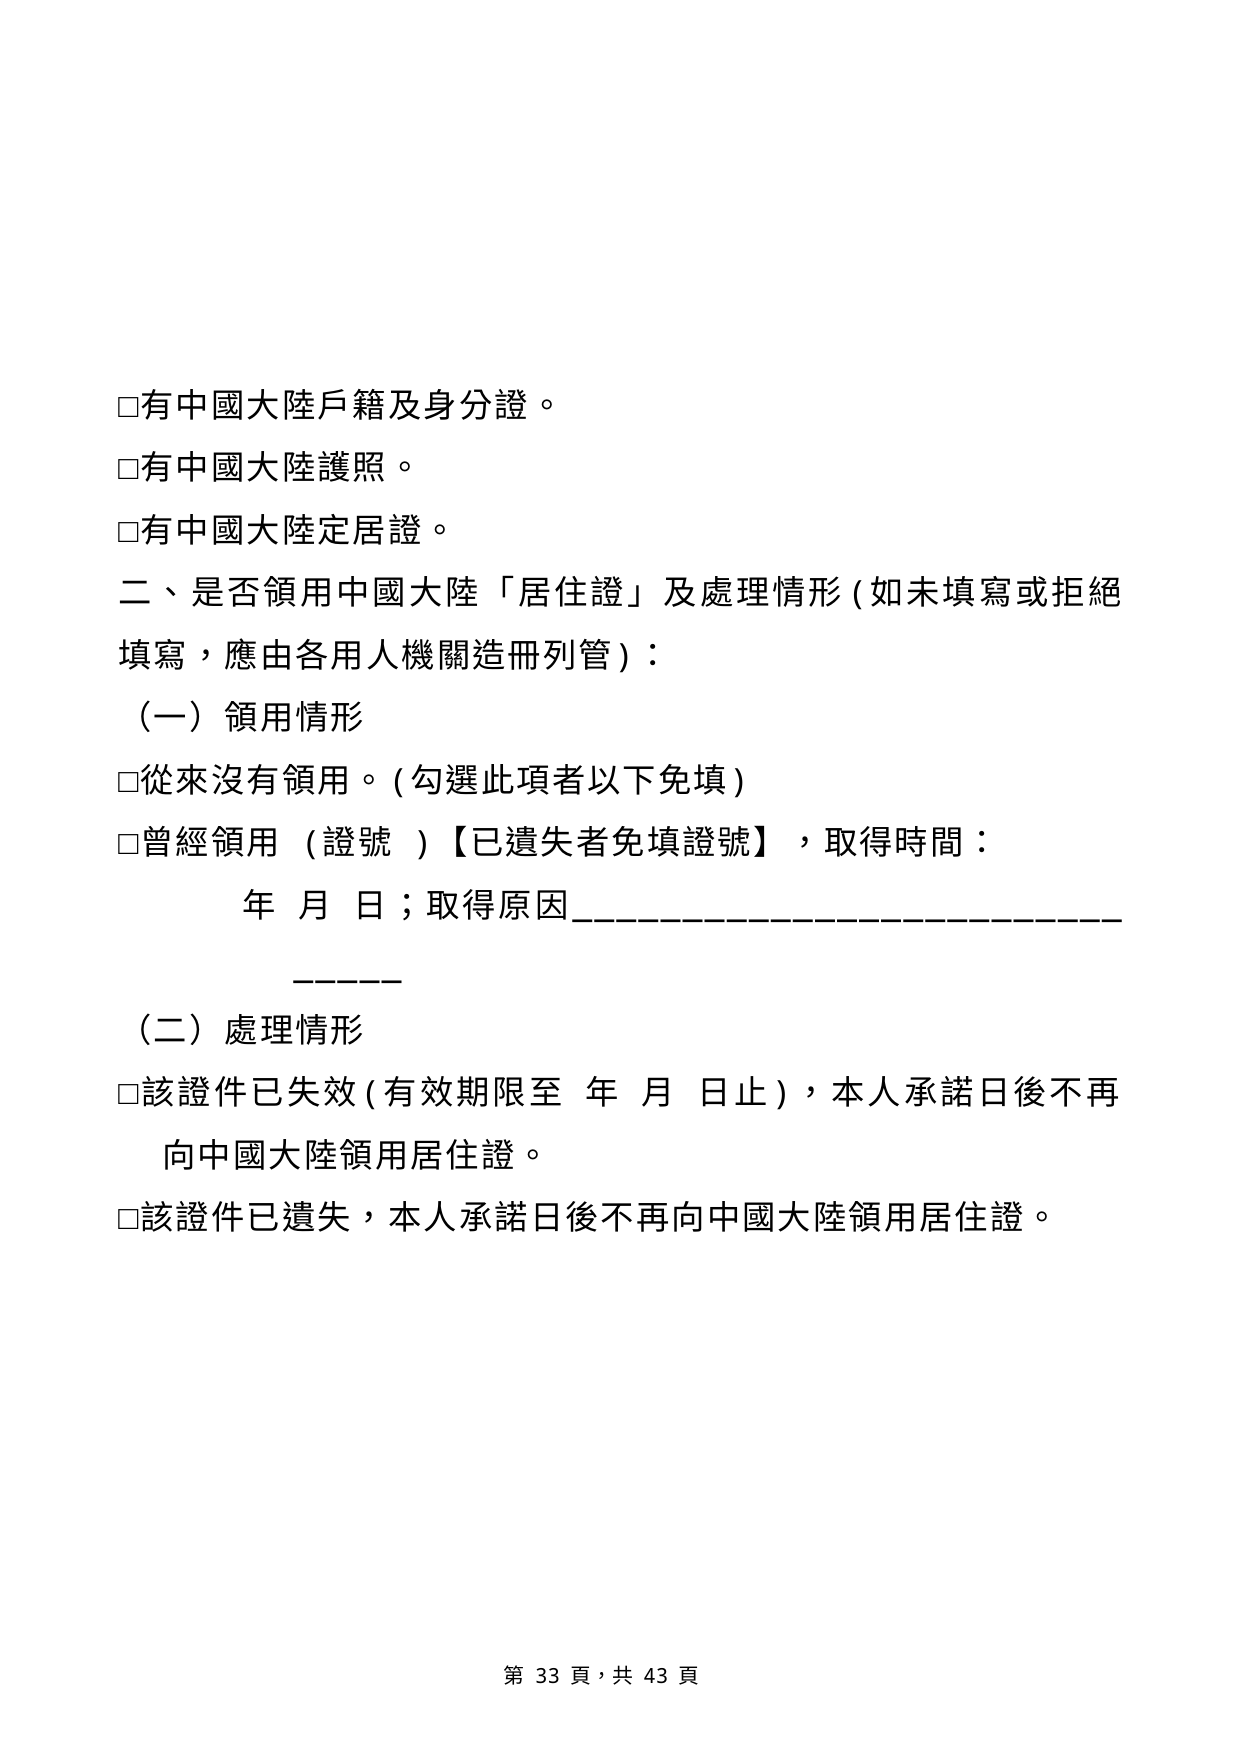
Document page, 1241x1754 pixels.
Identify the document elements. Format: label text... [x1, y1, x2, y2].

text □從來沒有領用。(勾選此項者以下免填) [118, 736, 1122, 798]
text □該證件已失效(有效期限至 年 月 日止)，本人承諾日後不再 向中國大陸領用居住證。 [118, 1048, 1122, 1173]
text □有中國大陸定居證。 [118, 486, 1122, 548]
text （二）處理情形 [118, 986, 1122, 1048]
text （一）領用情形 [118, 673, 1122, 736]
text 年 月 日；取得原因______________________________ [218, 861, 1122, 986]
text □該證件已遺失，本人承諾日後不再向中國大陸領用居住證。 [118, 1173, 1122, 1236]
text □曾經領用 (證號 )【已遺失者免填證號】，取得時間： [118, 798, 1122, 861]
text 二、是否領用中國大陸「居住證」及處理情形(如未填寫或拒絕填寫，應由各用人機關造冊列管)： [118, 548, 1122, 673]
text □有中國大陸護照。 [118, 423, 1122, 486]
text □有中國大陸戶籍及身分證。 [118, 361, 1122, 423]
